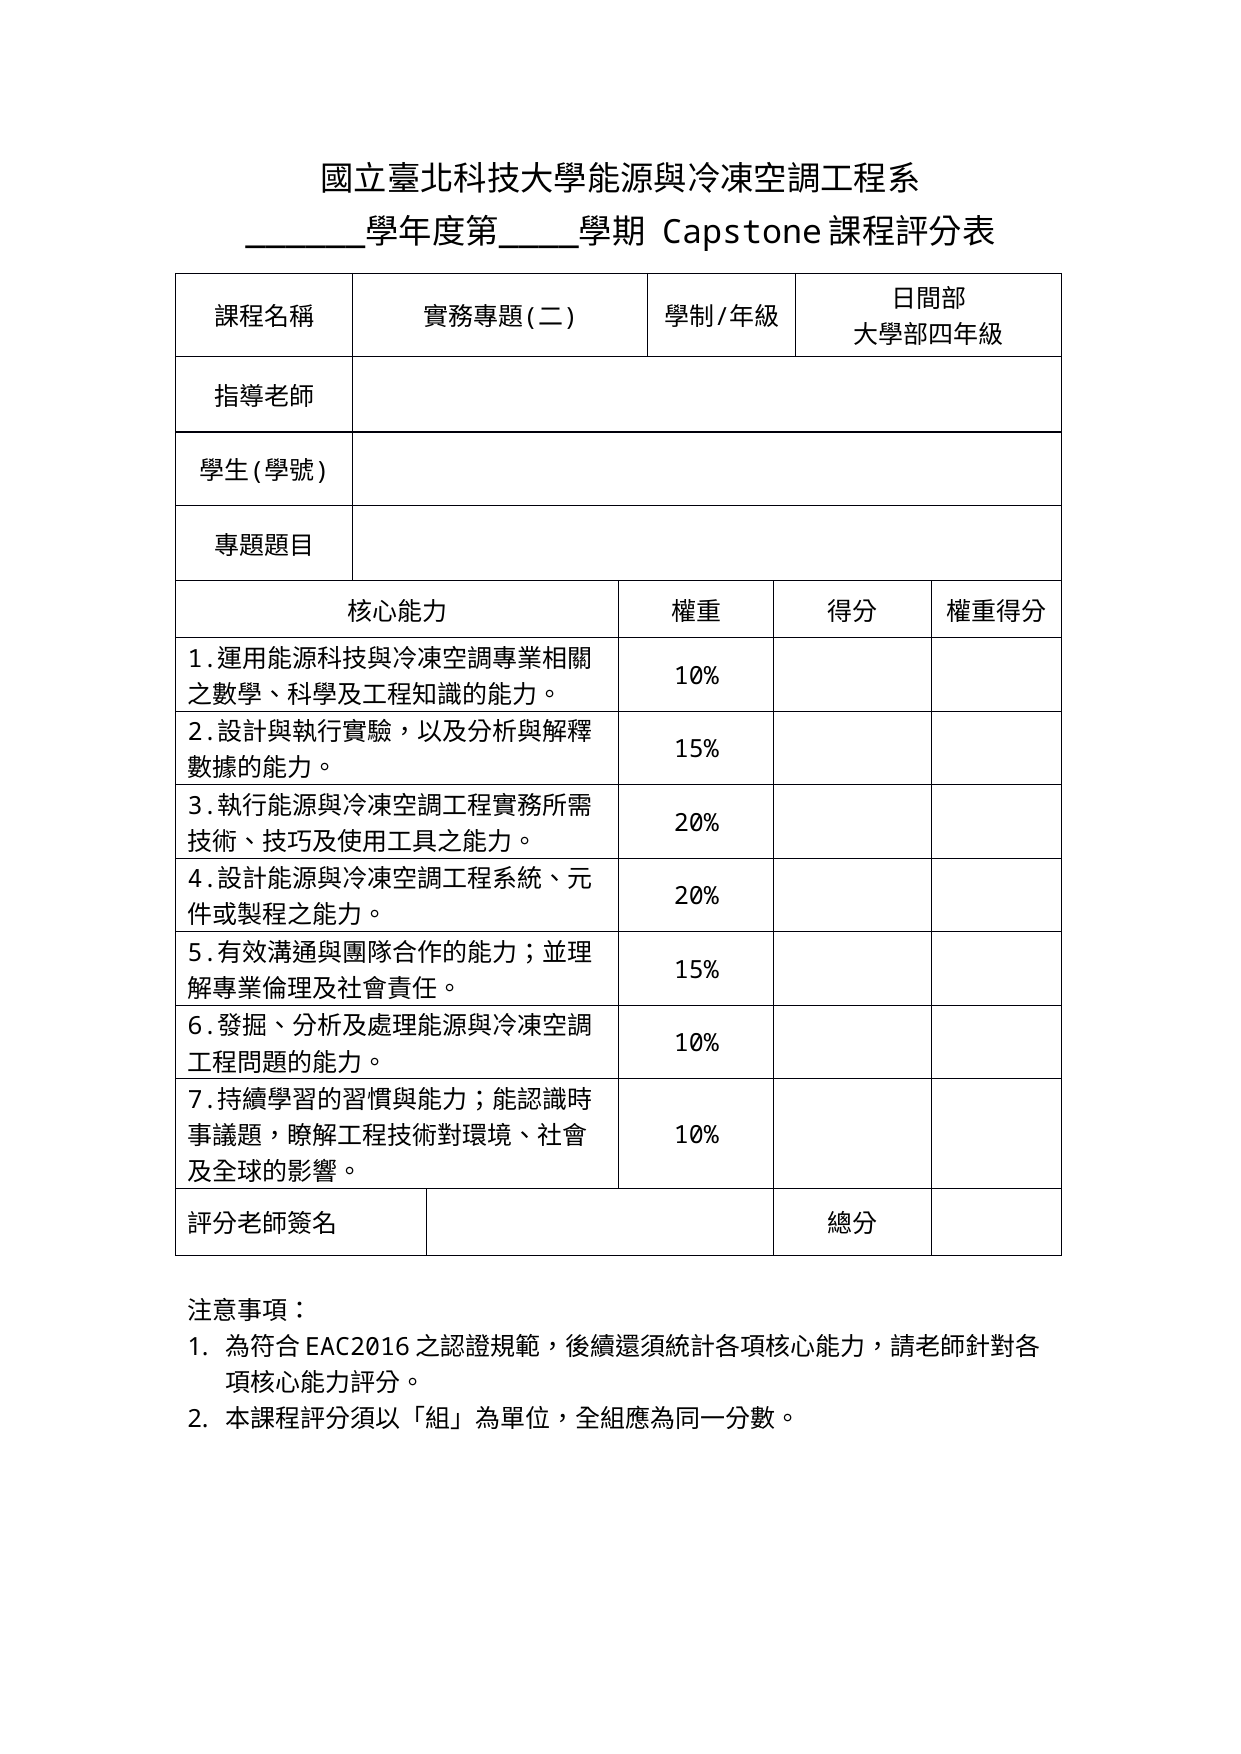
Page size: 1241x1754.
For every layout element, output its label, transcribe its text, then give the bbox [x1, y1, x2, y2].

table_cell 總分 [774, 1189, 931, 1255]
table_cell 10% [619, 1006, 773, 1078]
table_cell 6.發掘、分析及處理能源與冷凍空調工程問題的能力。 [176, 1006, 618, 1078]
table_cell [353, 433, 1061, 505]
list 本課程評分須以「組」為單位，全組應為同一分數。 [187, 1399, 1053, 1435]
table_cell 10% [619, 1079, 773, 1188]
table_cell [774, 859, 931, 931]
table_cell 指導老師 [176, 357, 352, 431]
table_cell [353, 357, 1061, 431]
table_cell 15% [619, 712, 773, 784]
table_cell 4.設計能源與冷凍空調工程系統、元件或製程之能力。 [176, 859, 618, 931]
table_cell [427, 1189, 773, 1255]
table_cell 權重 [619, 581, 773, 637]
table_cell 得分 [774, 581, 931, 637]
table_cell [774, 712, 931, 784]
table_cell 2.設計與執行實驗，以及分析與解釋數據的能力。 [176, 712, 618, 784]
list 為符合EAC2016之認證規範，後續還須統計各項核心能力，請老師針對各項核心能力評分。 [187, 1326, 1053, 1399]
table_cell 核心能力 [176, 581, 618, 637]
table_cell [932, 859, 1061, 931]
text ______學年度第____學期 Capstone課程評分表 [187, 200, 1053, 254]
table_header 實務專題(二) [353, 274, 647, 356]
table_cell 學生(學號) [176, 433, 352, 505]
table_cell [774, 932, 931, 1005]
table_cell 7.持續學習的習慣與能力；能認識時事議題，瞭解工程技術對環境、社會及全球的影響。 [176, 1079, 618, 1188]
table_cell 專題題目 [176, 506, 352, 580]
table_cell [932, 1079, 1061, 1188]
table_cell [932, 638, 1061, 711]
text 注意事項： [187, 1290, 1053, 1326]
table_cell [774, 1006, 931, 1078]
table_cell 20% [619, 785, 773, 858]
table_cell [932, 712, 1061, 784]
table_header 課程名稱 [176, 274, 352, 356]
table_cell [353, 506, 1061, 580]
table_cell [932, 932, 1061, 1005]
table_cell 20% [619, 859, 773, 931]
table_cell 權重得分 [932, 581, 1061, 637]
table_cell [932, 1006, 1061, 1078]
table_cell 15% [619, 932, 773, 1005]
table_cell [932, 1189, 1061, 1255]
table_cell 5.有效溝通與團隊合作的能力；並理解專業倫理及社會責任。 [176, 932, 618, 1005]
text 國立臺北科技大學能源與冷凍空調工程系 [187, 150, 1053, 200]
table_cell [774, 638, 931, 711]
table_cell 1.運用能源科技與冷凍空調專業相關之數學、科學及工程知識的能力。 [176, 638, 618, 711]
table_cell [932, 785, 1061, 858]
table_header 日間部 大學部四年級 [796, 274, 1061, 356]
table_cell 3.執行能源與冷凍空調工程實務所需技術、技巧及使用工具之能力。 [176, 785, 618, 858]
table_cell 10% [619, 638, 773, 711]
table_cell 評分老師簽名 [176, 1189, 426, 1255]
table_cell [774, 785, 931, 858]
table_header 學制/年級 [648, 274, 795, 356]
table_cell [774, 1079, 931, 1188]
